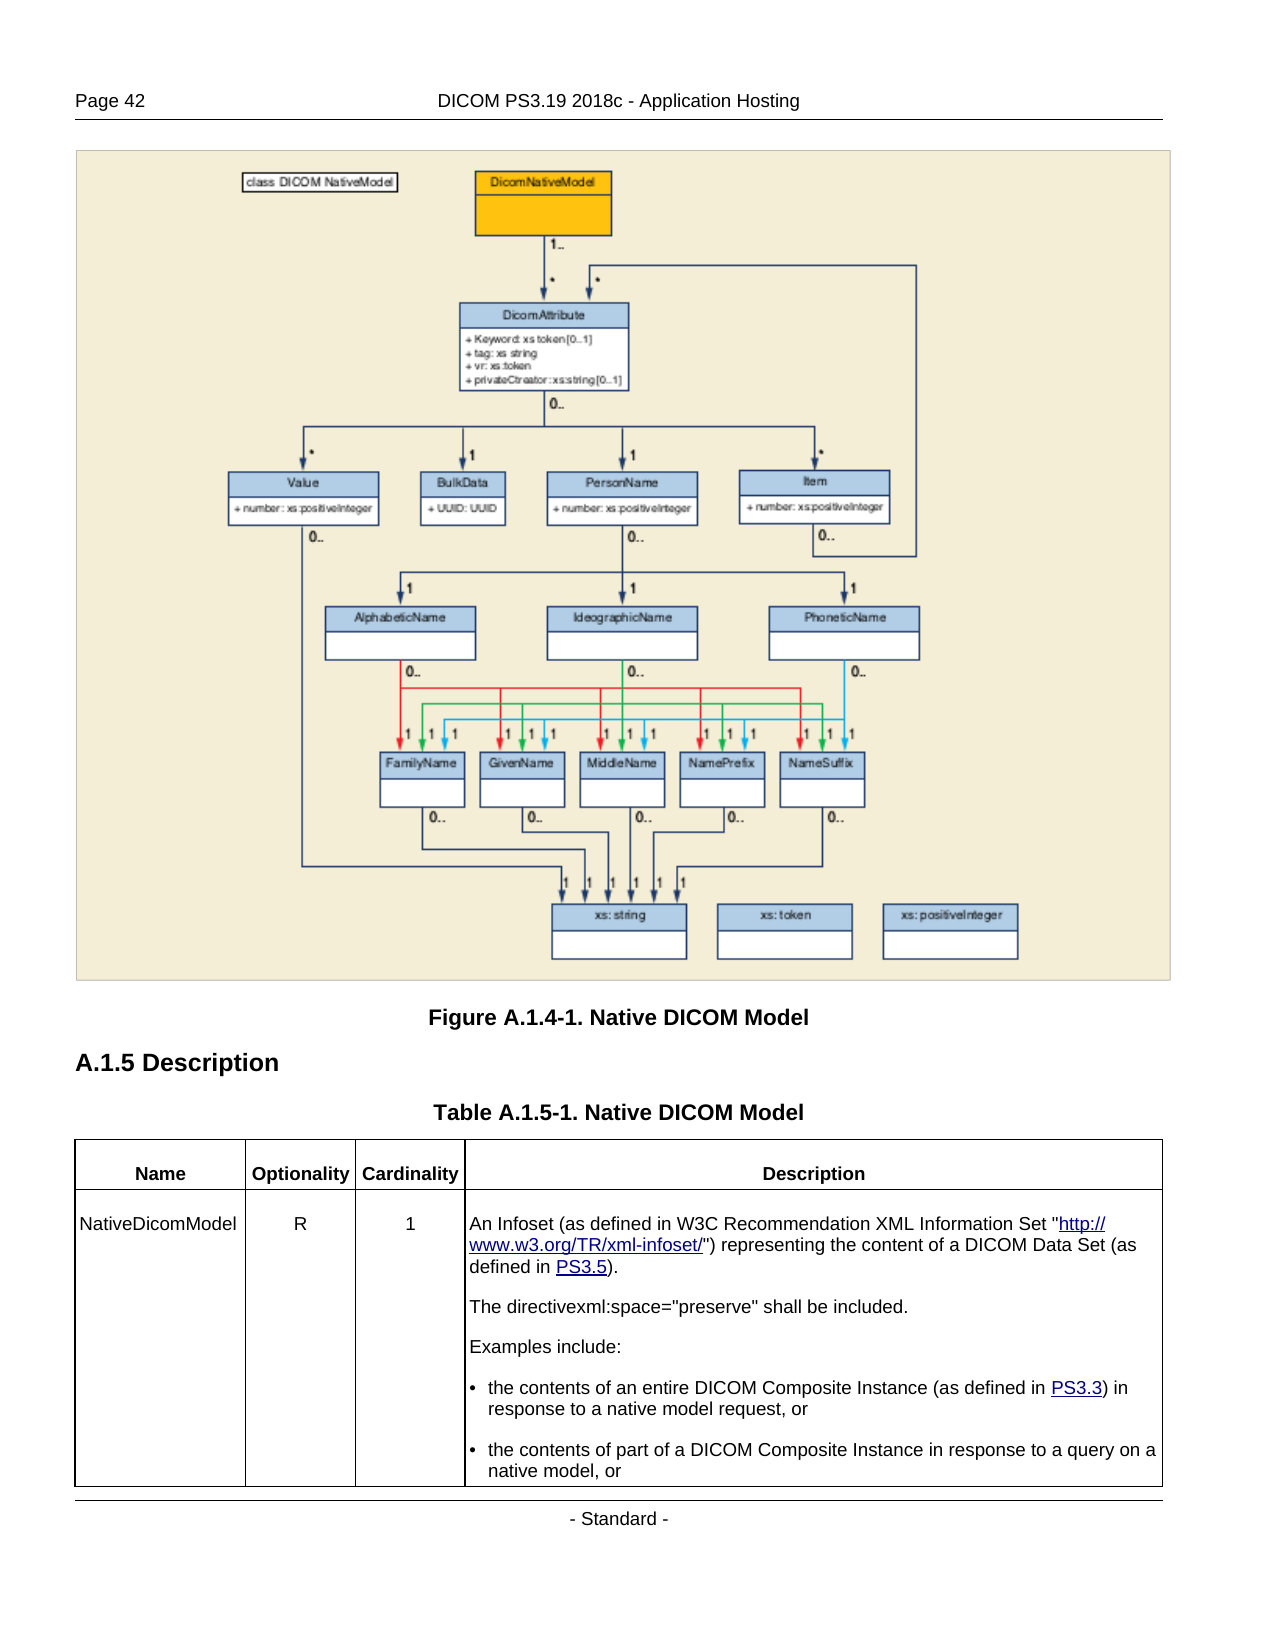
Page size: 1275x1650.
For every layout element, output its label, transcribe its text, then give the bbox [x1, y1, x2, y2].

table_cell NativeDicomModel [76, 1190, 245, 1486]
picture [75, 150, 1172, 982]
table_cell R [246, 1190, 355, 1486]
table_cell 1 [356, 1190, 464, 1486]
table_header Description [466, 1140, 1162, 1189]
table_cell An Infoset (as defined in W3C Recommendation XML Information Set "http://​www.w3.org/​TR/​xml-infoset/") representing the content of a DICOM Data Set (as defined in PS3.5). The directivexml:space="preserve" shall be included. Examples include: the contents of an entire DICOM Composite Instance (as defined in PS3.3) in response to a native model request, or the contents of part of a DICOM Composite Instance in response to a query on a native model, or the contents of a STOW-RS response the contents of a Sequence Item (as defined in PS3.5), recursively included within an Infoset Value element. [466, 1190, 1162, 1486]
text A.1.5 Description [75, 1048, 1162, 1077]
table_header Optionality [246, 1140, 355, 1189]
text Table A.1.5-1. Native DICOM Model [75, 1099, 1162, 1125]
table_header Cardinality [356, 1140, 464, 1189]
text Figure A.1.4-1. Native DICOM Model [75, 1004, 1162, 1029]
table_header Name [76, 1140, 245, 1189]
